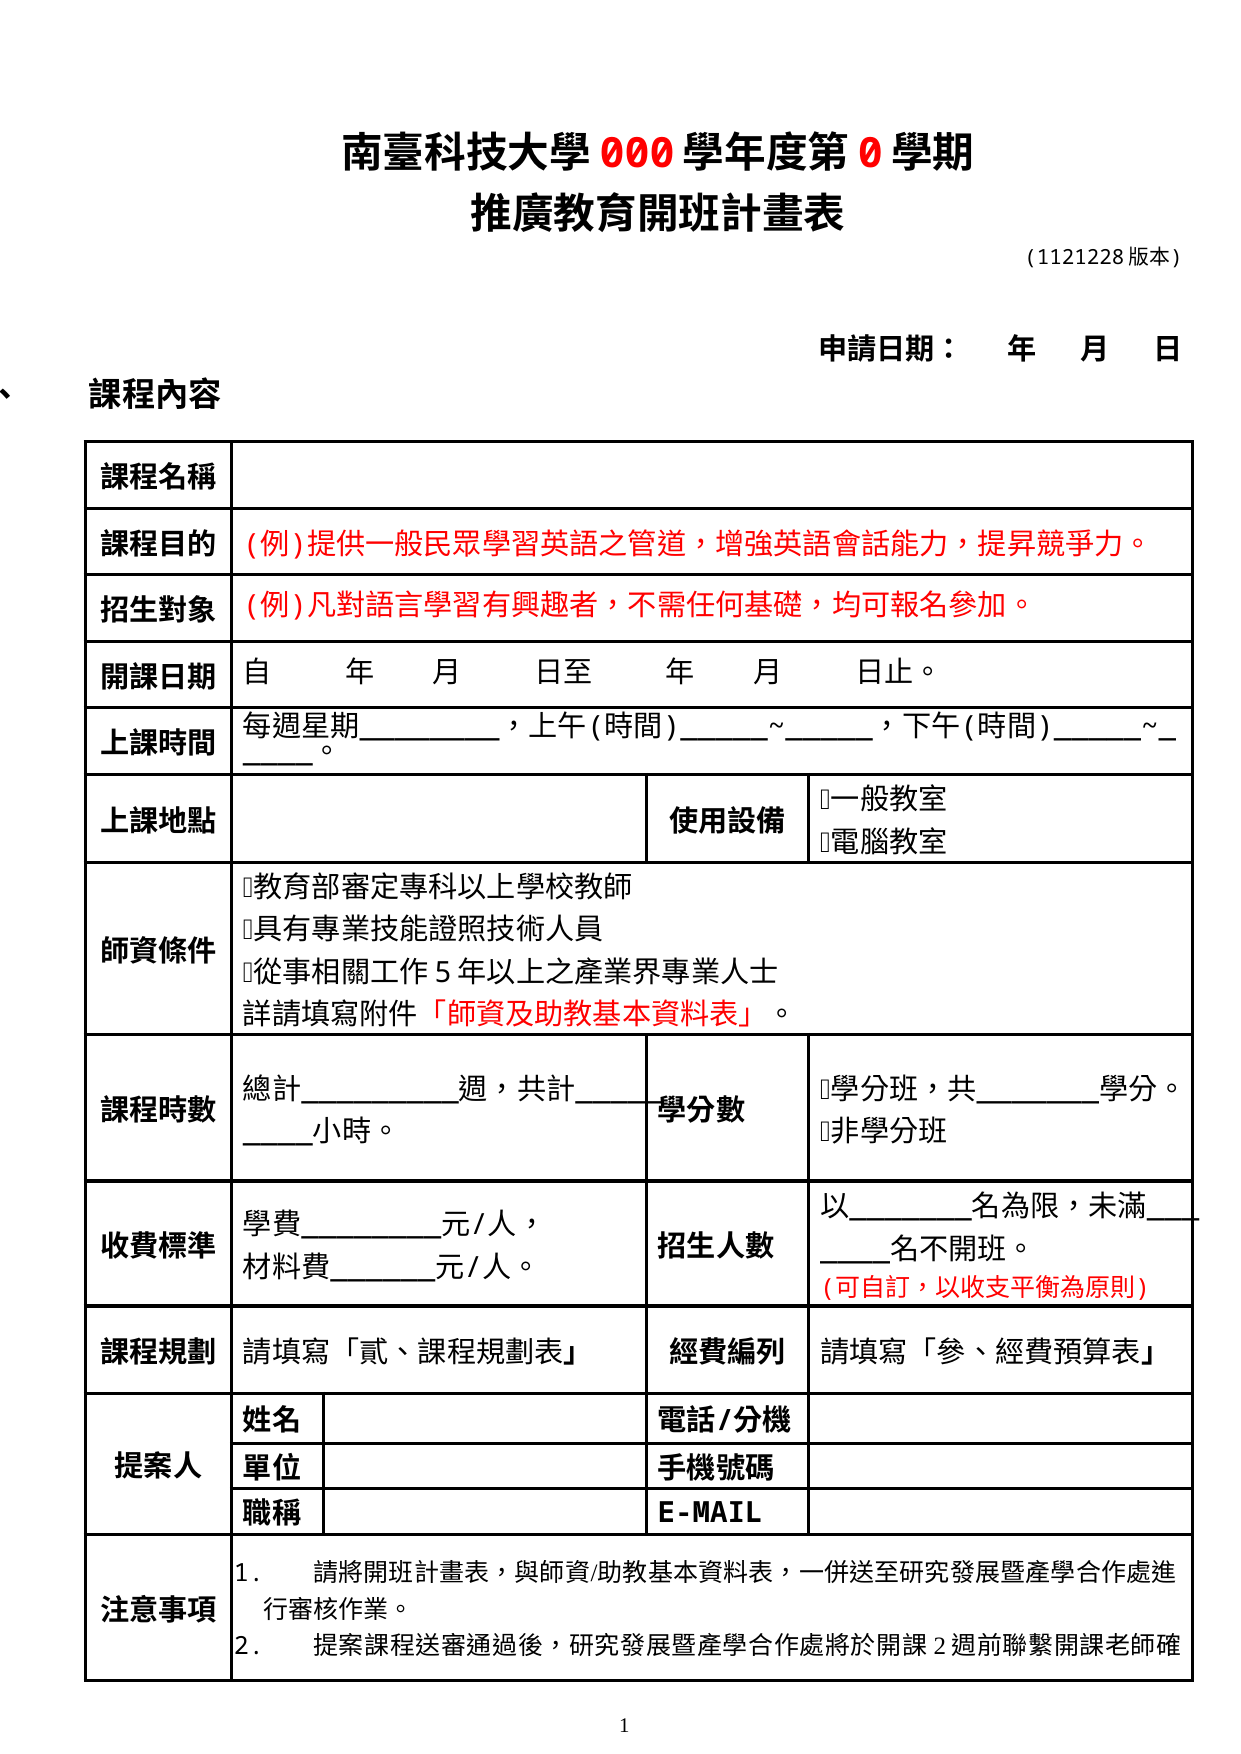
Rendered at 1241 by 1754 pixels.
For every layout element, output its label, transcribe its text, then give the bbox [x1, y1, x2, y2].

table_cell 師資條件 [87, 864, 230, 1033]
table_cell 上課地點 [87, 776, 230, 861]
table_cell 收費標準 [87, 1183, 230, 1304]
table_cell 上課時間 [87, 709, 230, 773]
table_cell E-MAIL [648, 1490, 807, 1532]
table_cell 招生人數 [648, 1183, 807, 1304]
table_cell 總計_________週，共計_________小時。 [233, 1036, 645, 1179]
table_cell 招生對象 [87, 576, 230, 640]
table_cell 自 年 月 日至 年 月 日止。 [233, 643, 1191, 706]
list 課程內容 [0, 368, 1182, 416]
text 推廣教育開班計畫表 [89, 180, 1182, 240]
table_cell 學分班，共_______學分。 非學分班 [810, 1036, 1191, 1179]
table_header 課程名稱 [87, 443, 230, 507]
text 申請日期： 年 月 日 [208, 325, 1182, 368]
table_cell 課程規劃 [87, 1308, 230, 1392]
table_cell 請將開班計畫表，與師資/助教基本資料表，一併送至研究發展暨產學合作處進行審核作業。 提案課程送審通過後，研究發展暨產學合作處將於開課2週前聯繫開課老師確 [233, 1536, 1191, 1679]
text 南臺科技大學000學年度第0學期 [89, 119, 1182, 180]
table_cell (例)提供一般民眾學習英語之管道，增強英語會話能力，提昇競爭力。 [233, 510, 1191, 573]
table_cell 姓名 [233, 1395, 322, 1442]
table_cell [325, 1490, 645, 1532]
table_cell (例)凡對語言學習有興趣者，不需任何基礎，均可報名參加。 [233, 576, 1191, 640]
table_cell 一般教室 電腦教室 [810, 776, 1191, 861]
table_cell 開課日期 [87, 643, 230, 706]
table_cell [810, 1445, 1191, 1487]
table_cell 學費________元/人， 材料費______元/人。 [233, 1183, 645, 1304]
table_cell 課程目的 [87, 510, 230, 573]
table_cell 電話/分機 [648, 1395, 807, 1442]
table_cell [325, 1445, 645, 1487]
table_cell 提案人 [87, 1395, 230, 1532]
table_cell 請填寫「參、經費預算表」 [810, 1308, 1191, 1392]
table_cell [810, 1490, 1191, 1532]
table_cell 職稱 [233, 1490, 322, 1532]
table_cell 注意事項 [87, 1536, 230, 1679]
table_cell [233, 776, 645, 861]
table_header [233, 443, 1191, 507]
table_cell [810, 1395, 1191, 1442]
text (1121228版本) [208, 240, 1182, 271]
table_cell 教育部審定專科以上學校教師 具有專業技能證照技術人員 從事相關工作5年以上之產業界專業人士 詳請填寫附件「師資及助教基本資料表」。 [233, 864, 1191, 1033]
table_cell 每週星期________，上午(時間)_____~_____，下午(時間)_____~_____。 [233, 709, 1191, 773]
table_cell 經費編列 [648, 1308, 807, 1392]
table_cell 使用設備 [648, 776, 807, 861]
table_cell 學分數 [648, 1036, 807, 1179]
table_cell 請填寫「貳、課程規劃表」 [233, 1308, 645, 1392]
table_cell 手機號碼 [648, 1445, 807, 1487]
table_cell 課程時數 [87, 1036, 230, 1179]
table_cell 單位 [233, 1445, 322, 1487]
table_cell [325, 1395, 645, 1442]
table_cell 以_______名為限，未滿_______名不開班。 (可自訂，以收支平衡為原則) [810, 1183, 1191, 1304]
